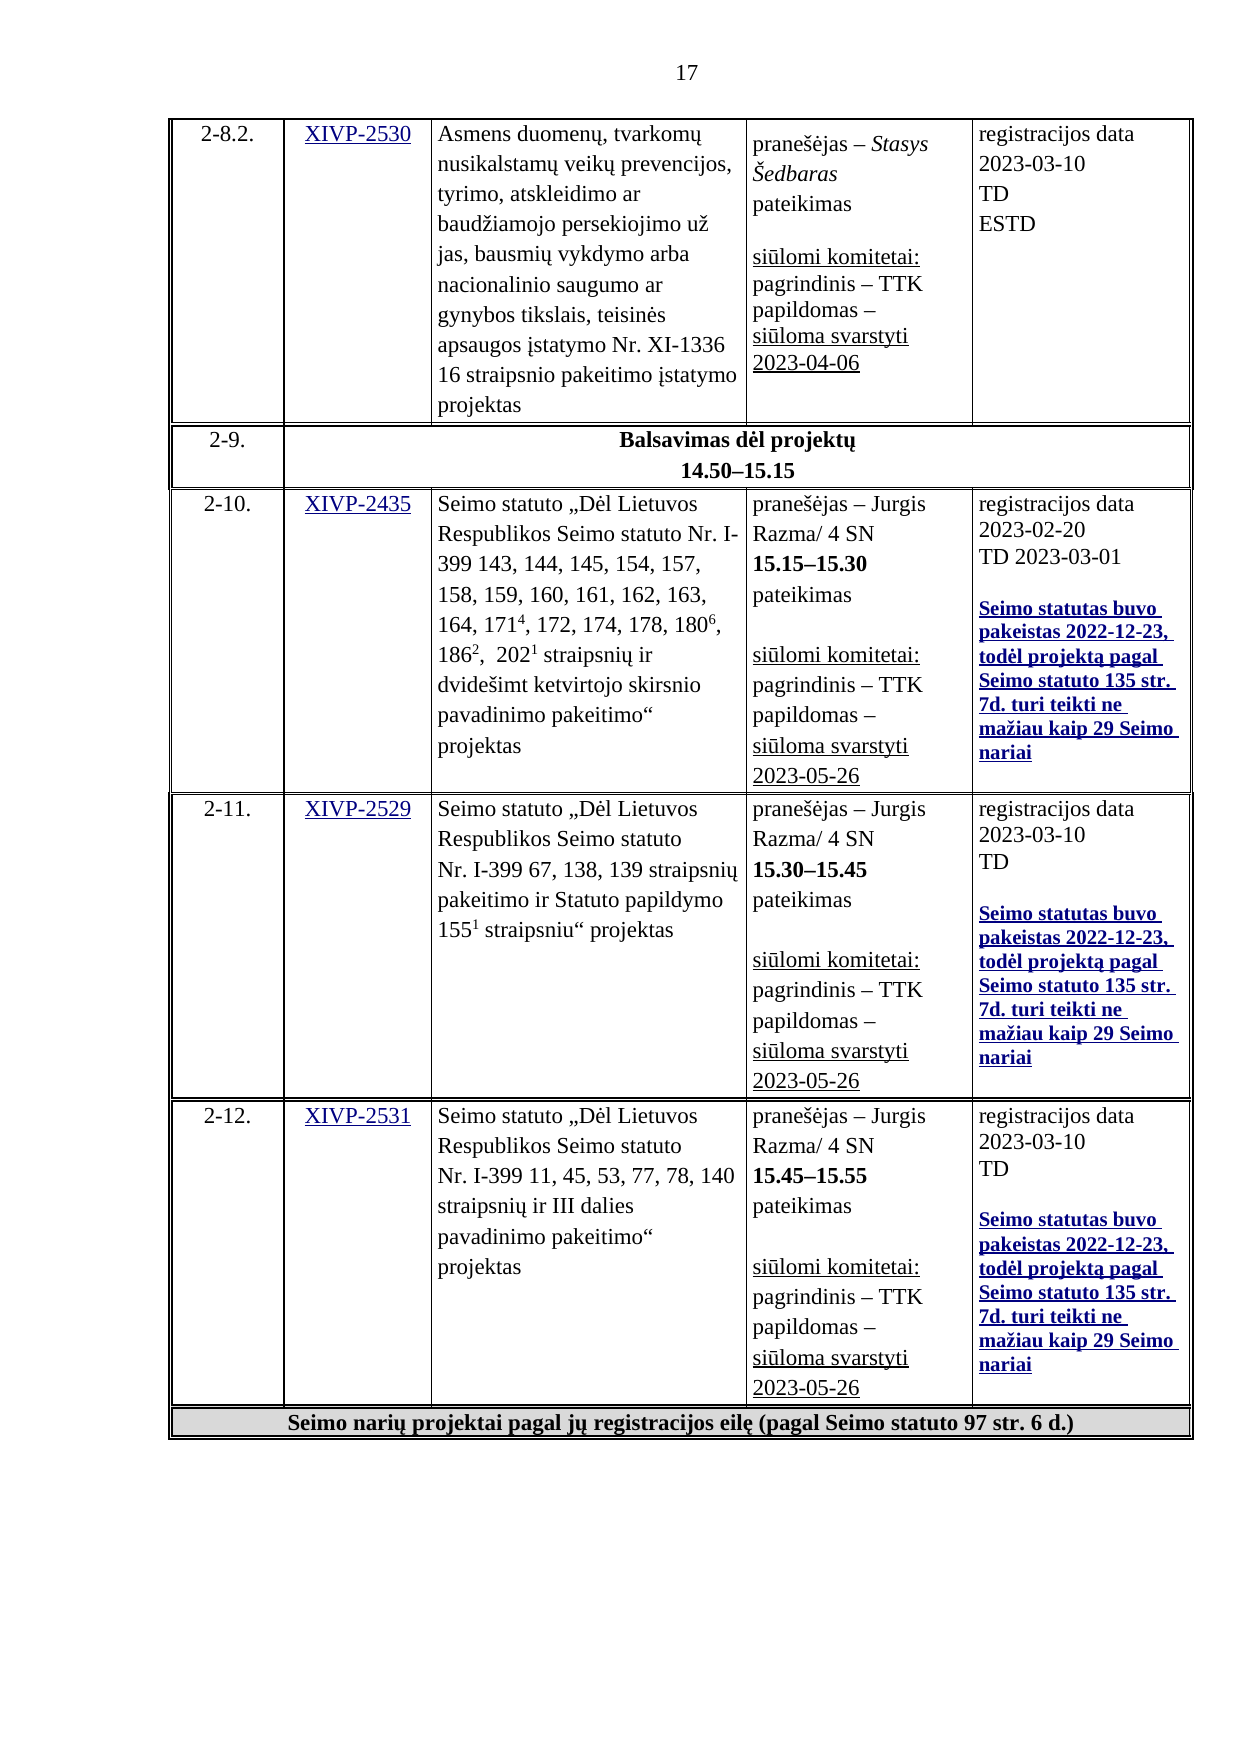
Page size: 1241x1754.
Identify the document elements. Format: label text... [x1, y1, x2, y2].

table_cell Seimo narių projektai pagal jų registracijos eilę (pagal Seimo statuto 97 str. 6 d.) [173, 1409, 1189, 1435]
table_cell XIVP-2531 [285, 1102, 431, 1404]
table_cell Seimo statuto „Dėl Lietuvos Respublikos Seimo statuto Nr. I-399 11, 45, 53, 77, 78, 140 straipsnių ir III dalies pavadinimo pakeitimo“ projektas [432, 1102, 746, 1404]
table_cell [1194, 1097, 1240, 1404]
table_cell Seimo statuto „Dėl Lietuvos Respublikos Seimo statuto Nr. I-399 67, 138, 139 straipsnių pakeitimo ir Statuto papildymo 1551 straipsniu“ projektas [432, 795, 746, 1097]
table_cell [1194, 1404, 1240, 1435]
table_cell registracijos data 2023-03-10 TD ESTD [973, 120, 1189, 422]
table_cell 2-12. [173, 1102, 283, 1404]
table_cell registracijos data 2023-03-10 TD Seimo statutas buvo pakeistas 2022-12-23, todėl projektą pagal Seimo statuto 135 str. 7d. turi teikti ne mažiau kaip 29 Seimo nariai [973, 1102, 1189, 1404]
table_cell 2-10. [172, 490, 283, 792]
table_cell Seimo statuto „Dėl Lietuvos Respublikos Seimo statuto Nr. I-399 143, 144, 145, 154, 157, 158, 159, 160, 161, 162, 163, 164, 1714, 172, 174, 178, 1806, 1862, 2021 straipsnių ir dvidešimt ketvirtojo skirsnio pavadinimo pakeitimo“ projektas [432, 490, 746, 792]
table_cell pranešėjas – Jurgis Razma/ 4 SN 15.45–15.55 pateikimas siūlomi komitetai: pagrindinis – TTK papildomas – siūloma svarstyti 2023-05-26 [747, 1102, 972, 1404]
table_cell [1194, 118, 1240, 422]
table_cell [1194, 792, 1240, 1097]
table_cell Balsavimas dėl projektų 14.50–15.15 [285, 427, 1189, 487]
table_cell 2-8.2. [173, 120, 283, 422]
table_cell [1193, 487, 1240, 792]
table_cell XIVP-2435 [285, 490, 431, 792]
table_cell XIVP-2530 [285, 120, 431, 422]
table_cell 2-11. [173, 795, 283, 1097]
table_cell registracijos data 2023-02-20 TD 2023-03-01 Seimo statutas buvo pakeistas 2022-12-23, todėl projektą pagal Seimo statuto 135 str. 7d. turi teikti ne mažiau kaip 29 Seimo nariai [973, 490, 1190, 792]
table_cell pranešėjas – Stasys Šedbaras pateikimas siūlomi komitetai: pagrindinis – TTK papildomas – siūloma svarstyti 2023-04-06 [747, 120, 972, 422]
table_cell registracijos data 2023-03-10 TD Seimo statutas buvo pakeistas 2022-12-23, todėl projektą pagal Seimo statuto 135 str. 7d. turi teikti ne mažiau kaip 29 Seimo nariai [973, 795, 1189, 1097]
table_cell XIVP-2529 [285, 795, 431, 1097]
table_cell pranešėjas – Jurgis Razma/ 4 SN 15.15–15.30 pateikimas siūlomi komitetai: pagrindinis – TTK papildomas – siūloma svarstyti 2023-05-26 [747, 490, 972, 792]
table_cell 2-9. [173, 427, 283, 487]
table_cell Asmens duomenų, tvarkomų nusikalstamų veikų prevencijos, tyrimo, atskleidimo ar baudžiamojo persekiojimo už jas, bausmių vykdymo arba nacionalinio saugumo ar gynybos tikslais, teisinės apsaugos įstatymo Nr. XI-1336 16 straipsnio pakeitimo įstatymo projektas [432, 120, 746, 422]
table_cell pranešėjas – Jurgis Razma/ 4 SN 15.30–15.45 pateikimas siūlomi komitetai: pagrindinis – TTK papildomas – siūloma svarstyti 2023-05-26 [747, 795, 972, 1097]
table_cell [1194, 422, 1240, 487]
